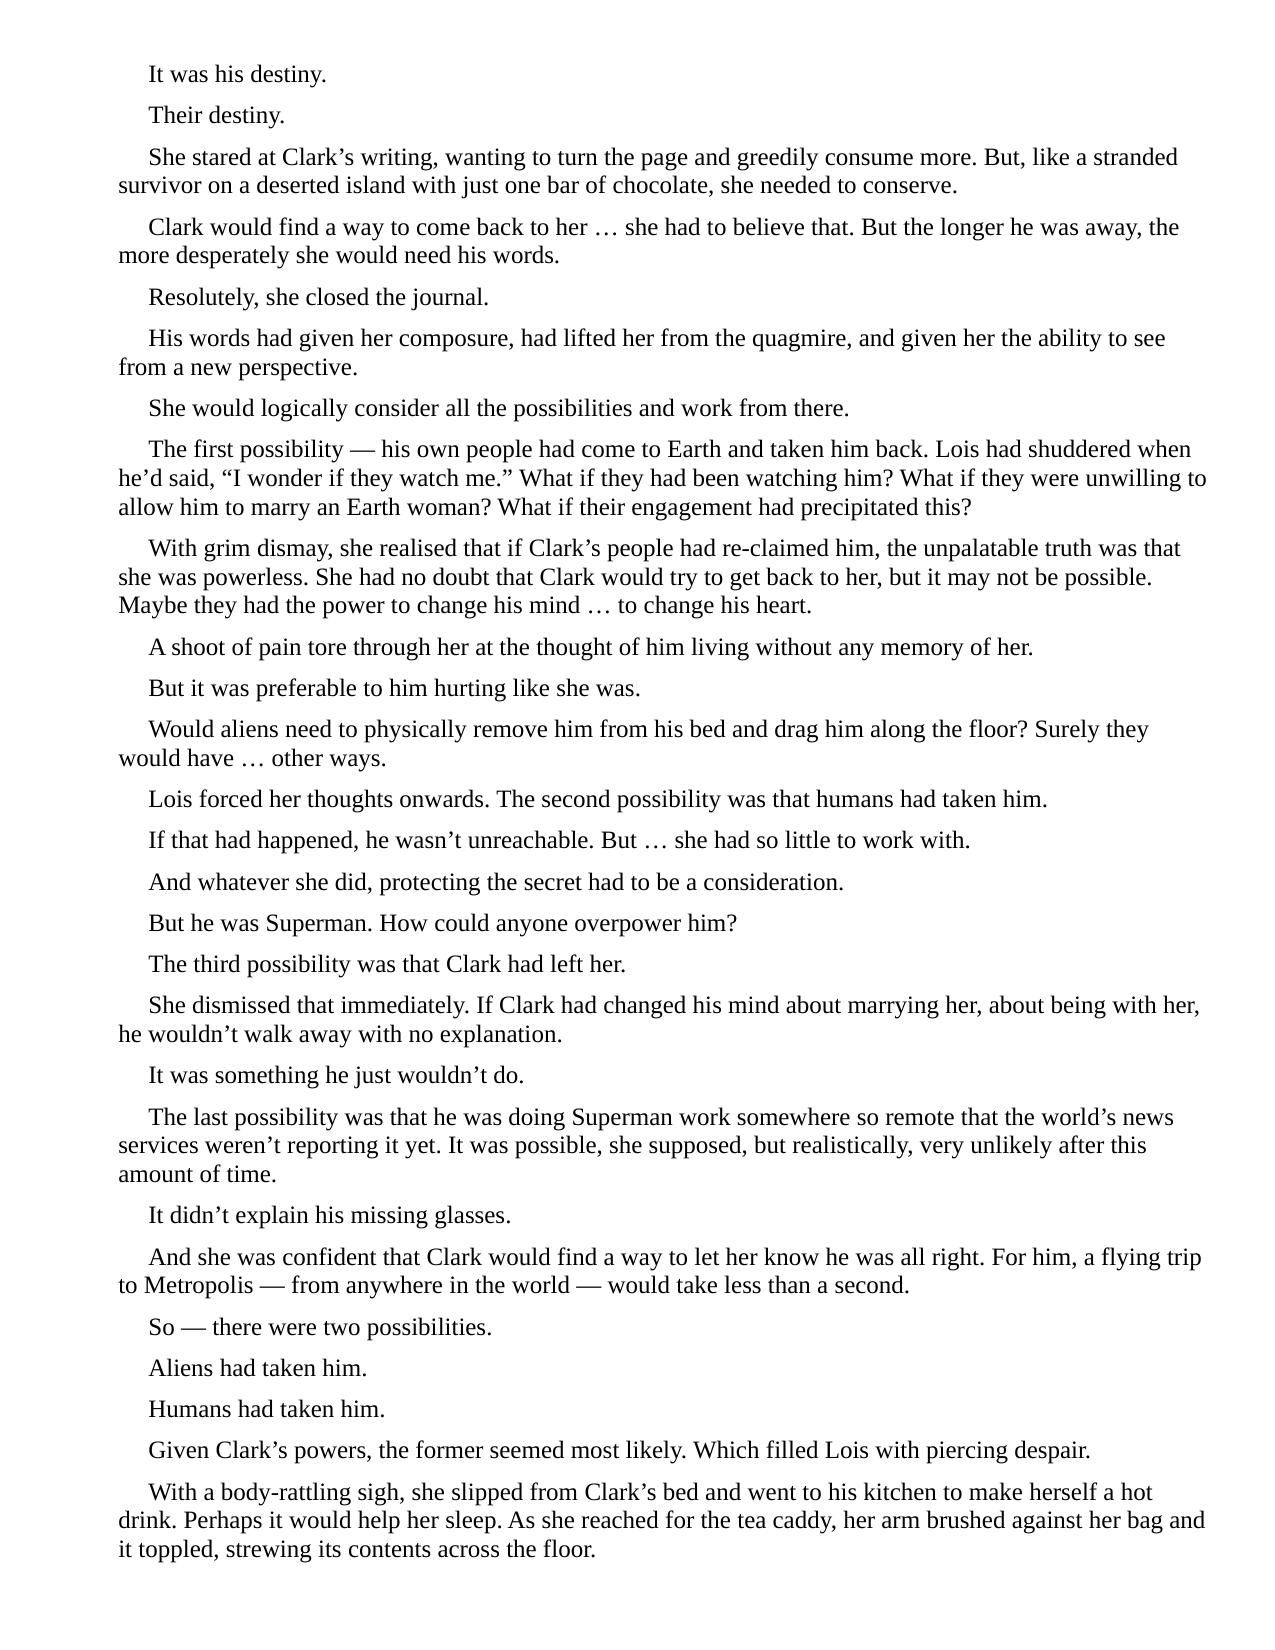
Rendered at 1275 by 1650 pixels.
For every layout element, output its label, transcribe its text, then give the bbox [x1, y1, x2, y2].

text She dismissed that immediately. If Clark had changed his mind about marrying her, about being with her, he wouldn’t walk away with no explanation. [118, 990, 1216, 1048]
text She stared at Clark’s writing, wanting to turn the page and greedily consume more. But, like a stranded survivor on a deserted island with just one bar of chocolate, she needed to conserve. [118, 142, 1216, 199]
text Their destiny. [118, 100, 1216, 129]
text It was his destiny. [118, 59, 1216, 88]
text But he was Superman. How could anyone overpower him? [118, 908, 1216, 937]
text And whatever she did, protecting the secret had to be a consideration. [118, 867, 1216, 895]
text A shoot of pain tore through her at the thought of him living without any memory of her. [118, 632, 1216, 660]
text Clark would find a way to come back to her … she had to believe that. But the longer he was away, the more desperately she would need his words. [118, 212, 1216, 269]
text Would aliens need to physically remove him from his bed and drag him along the floor? Surely they would have … other ways. [118, 714, 1216, 772]
text Aliens had taken him. [118, 1353, 1216, 1382]
text But it was preferable to him hurting like she was. [118, 673, 1216, 702]
text His words had given her composure, had lifted her from the quagmire, and given her the ability to see from a new perspective. [118, 323, 1216, 380]
text And she was confident that Clark would find a way to let her know he was all right. For him, a flying trip to Metropolis — from anywhere in the world — would take less than a second. [118, 1242, 1216, 1299]
text Resolutely, she closed the journal. [118, 282, 1216, 310]
text Given Clark’s powers, the former seemed most likely. Which filled Lois with piercing despair. [118, 1435, 1216, 1464]
text Humans had taken him. [118, 1394, 1216, 1423]
text The third possibility was that Clark had left her. [118, 949, 1216, 978]
text Lois forced her thoughts onwards. The second possibility was that humans had taken him. [118, 784, 1216, 813]
text With grim dismay, she realised that if Clark’s people had re-claimed him, the unpalatable truth was that she was powerless. She had no doubt that Clark would try to get back to her, but it may not be possible. Maybe they had the power to change his mind … to change his heart. [118, 533, 1216, 619]
text So — there were two possibilities. [118, 1312, 1216, 1340]
text The first possibility — his own people had come to Earth and taken him back. Lois had shuddered when he’d said, “I wonder if they watch me.” What if they had been watching him? What if they were unwilling to allow him to marry an Earth woman? What if their engagement had precipitated this? [118, 434, 1216, 520]
text She would logically consider all the possibilities and work from there. [118, 393, 1216, 422]
text It didn’t explain his missing glasses. [118, 1200, 1216, 1229]
text It was something he just wouldn’t do. [118, 1060, 1216, 1089]
text If that had happened, he wasn’t unreachable. But … she had so little to work with. [118, 825, 1216, 854]
text With a body-rattling sigh, she slipped from Clark’s bed and went to his kitchen to make herself a hot drink. Perhaps it would help her sleep. As she reached for the tea caddy, her arm brushed against her bag and it toppled, strewing its contents across the floor. [118, 1477, 1216, 1563]
text The last possibility was that he was doing Superman work somewhere so remote that the world’s news services weren’t reporting it yet. It was possible, she supposed, but realistically, very unlikely after this amount of time. [118, 1102, 1216, 1188]
